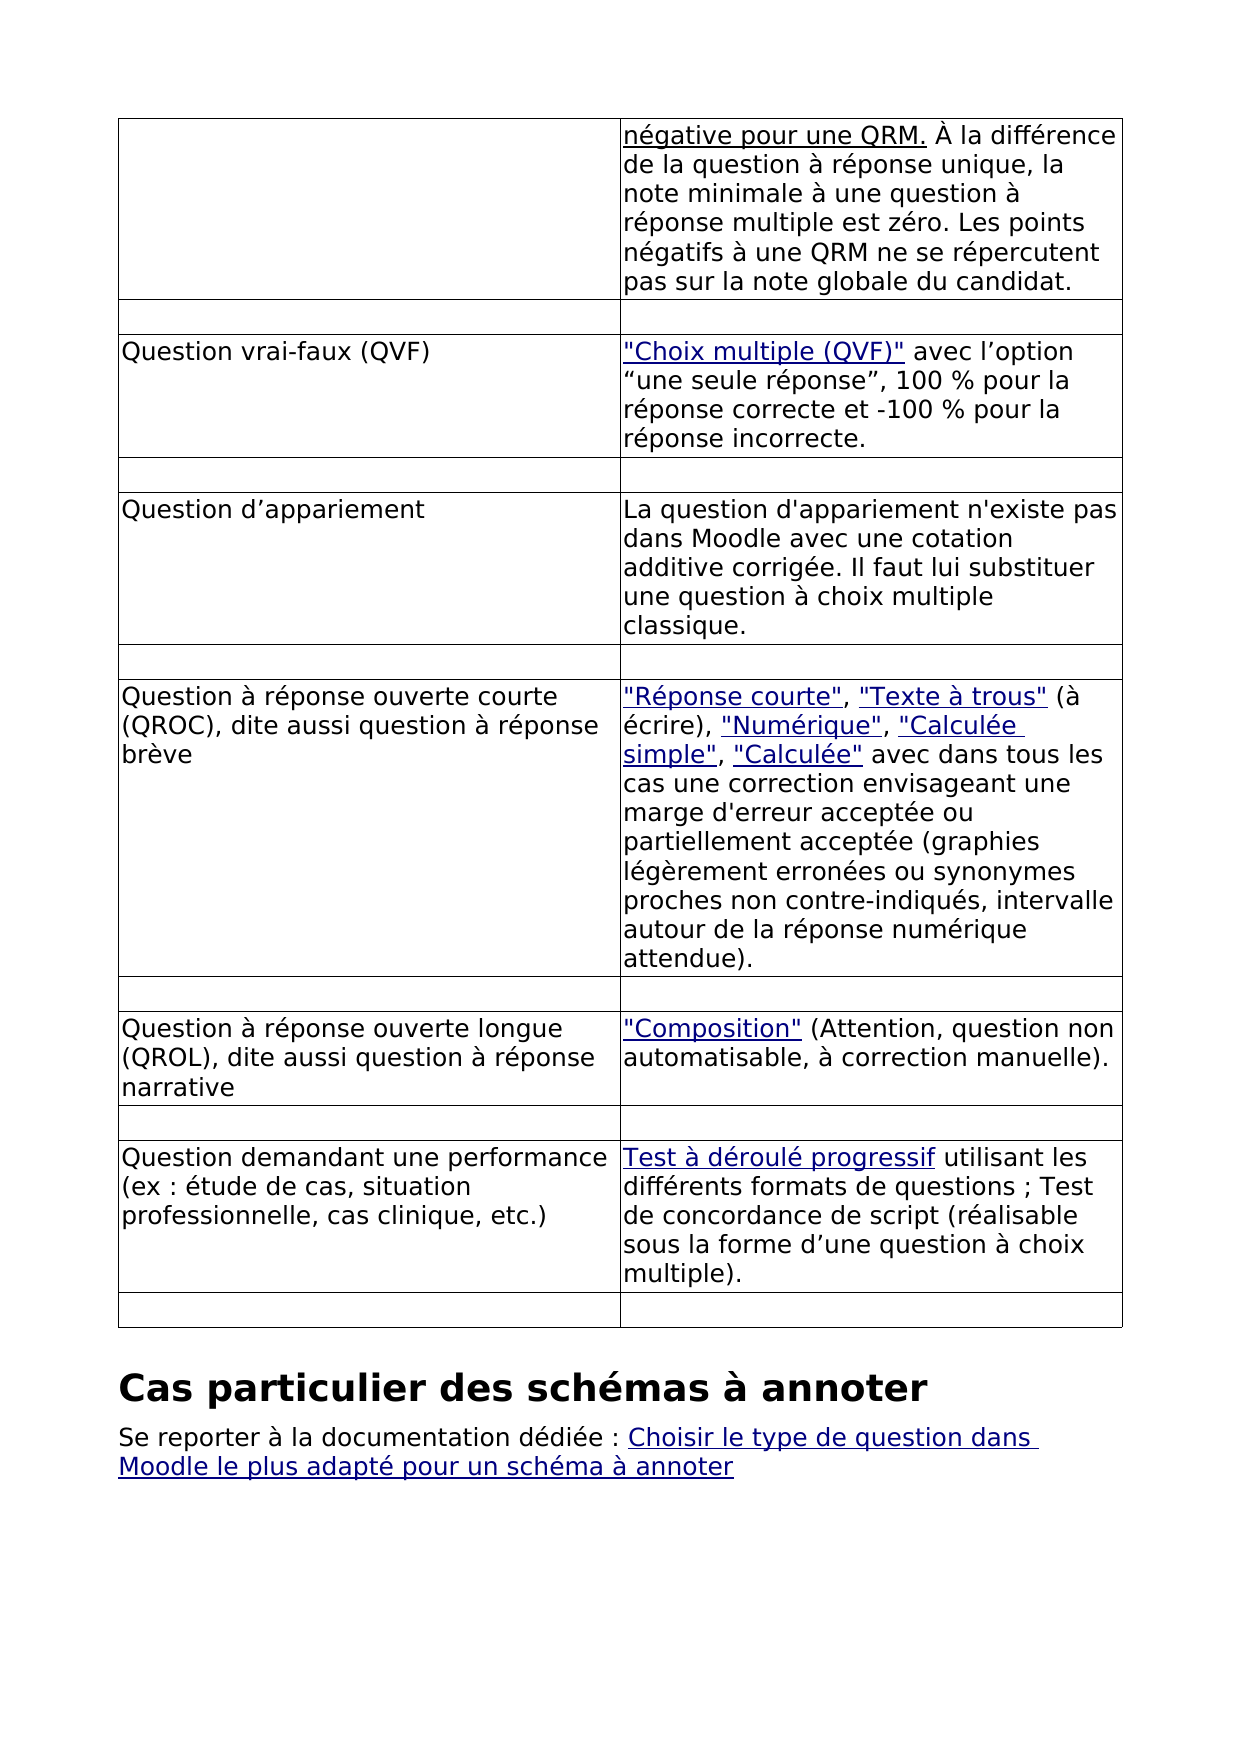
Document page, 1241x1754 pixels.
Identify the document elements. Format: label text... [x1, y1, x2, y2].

table_cell Test à déroulé progressif utilisant les différents formats de questions ; Test de concordance de script (réalisable sous la forme d’une question à choix multiple). [621, 1141, 1122, 1292]
table_cell "Composition" (Attention, question non automatisable, à correction manuelle). [621, 1012, 1122, 1105]
table_cell [119, 300, 620, 334]
table_cell [119, 1293, 620, 1327]
table_cell Question vrai-faux (QVF) [119, 335, 620, 457]
table_cell [621, 300, 1122, 334]
table_cell [119, 977, 620, 1011]
table_cell Question à réponse ouverte longue (QROL), dite aussi question à réponse narrative [119, 1012, 620, 1105]
table_cell négative pour une QRM. À la différence de la question à réponse unique, la note minimale à une question à réponse multiple est zéro. Les points négatifs à une QRM ne se répercutent pas sur la note globale du candidat. [621, 119, 1122, 299]
table_cell "Réponse courte", "Texte à trous" (à écrire), "Numérique", "Calculée simple", "Calculée" avec dans tous les cas une correction envisageant une marge d'erreur acceptée ou partiellement acceptée (graphies légèrement erronées ou synonymes proches non contre-indiqués, intervalle autour de la réponse numérique attendue). [621, 680, 1122, 976]
table_cell [621, 458, 1122, 492]
table_cell "Choix multiple (QVF)" avec l’option “une seule réponse”, 100 % pour la réponse correcte et -100 % pour la réponse incorrecte. [621, 335, 1122, 457]
table_cell Question à réponse ouverte courte (QROC), dite aussi question à réponse brève [119, 680, 620, 976]
table_cell [621, 977, 1122, 1011]
table_cell [119, 119, 620, 299]
table_cell [119, 1106, 620, 1140]
table_cell Question d’appariement [119, 493, 620, 644]
table_cell [621, 645, 1122, 679]
table_cell La question d'appariement n'existe pas dans Moodle avec une cotation additive corrigée. Il faut lui substituer une question à choix multiple classique. [621, 493, 1122, 644]
table_cell [119, 458, 620, 492]
table_cell [621, 1293, 1122, 1327]
subtitle Cas particulier des schémas à annoter [118, 1367, 1122, 1410]
table_cell [119, 645, 620, 679]
text Se reporter à la documentation dédiée : Choisir le type de question dans Moodle le plus adapté pour un schéma à annoter [118, 1423, 1122, 1481]
table_cell [621, 1106, 1122, 1140]
table_cell Question demandant une performance (ex : étude de cas, situation professionnelle, cas clinique, etc.) [119, 1141, 620, 1292]
